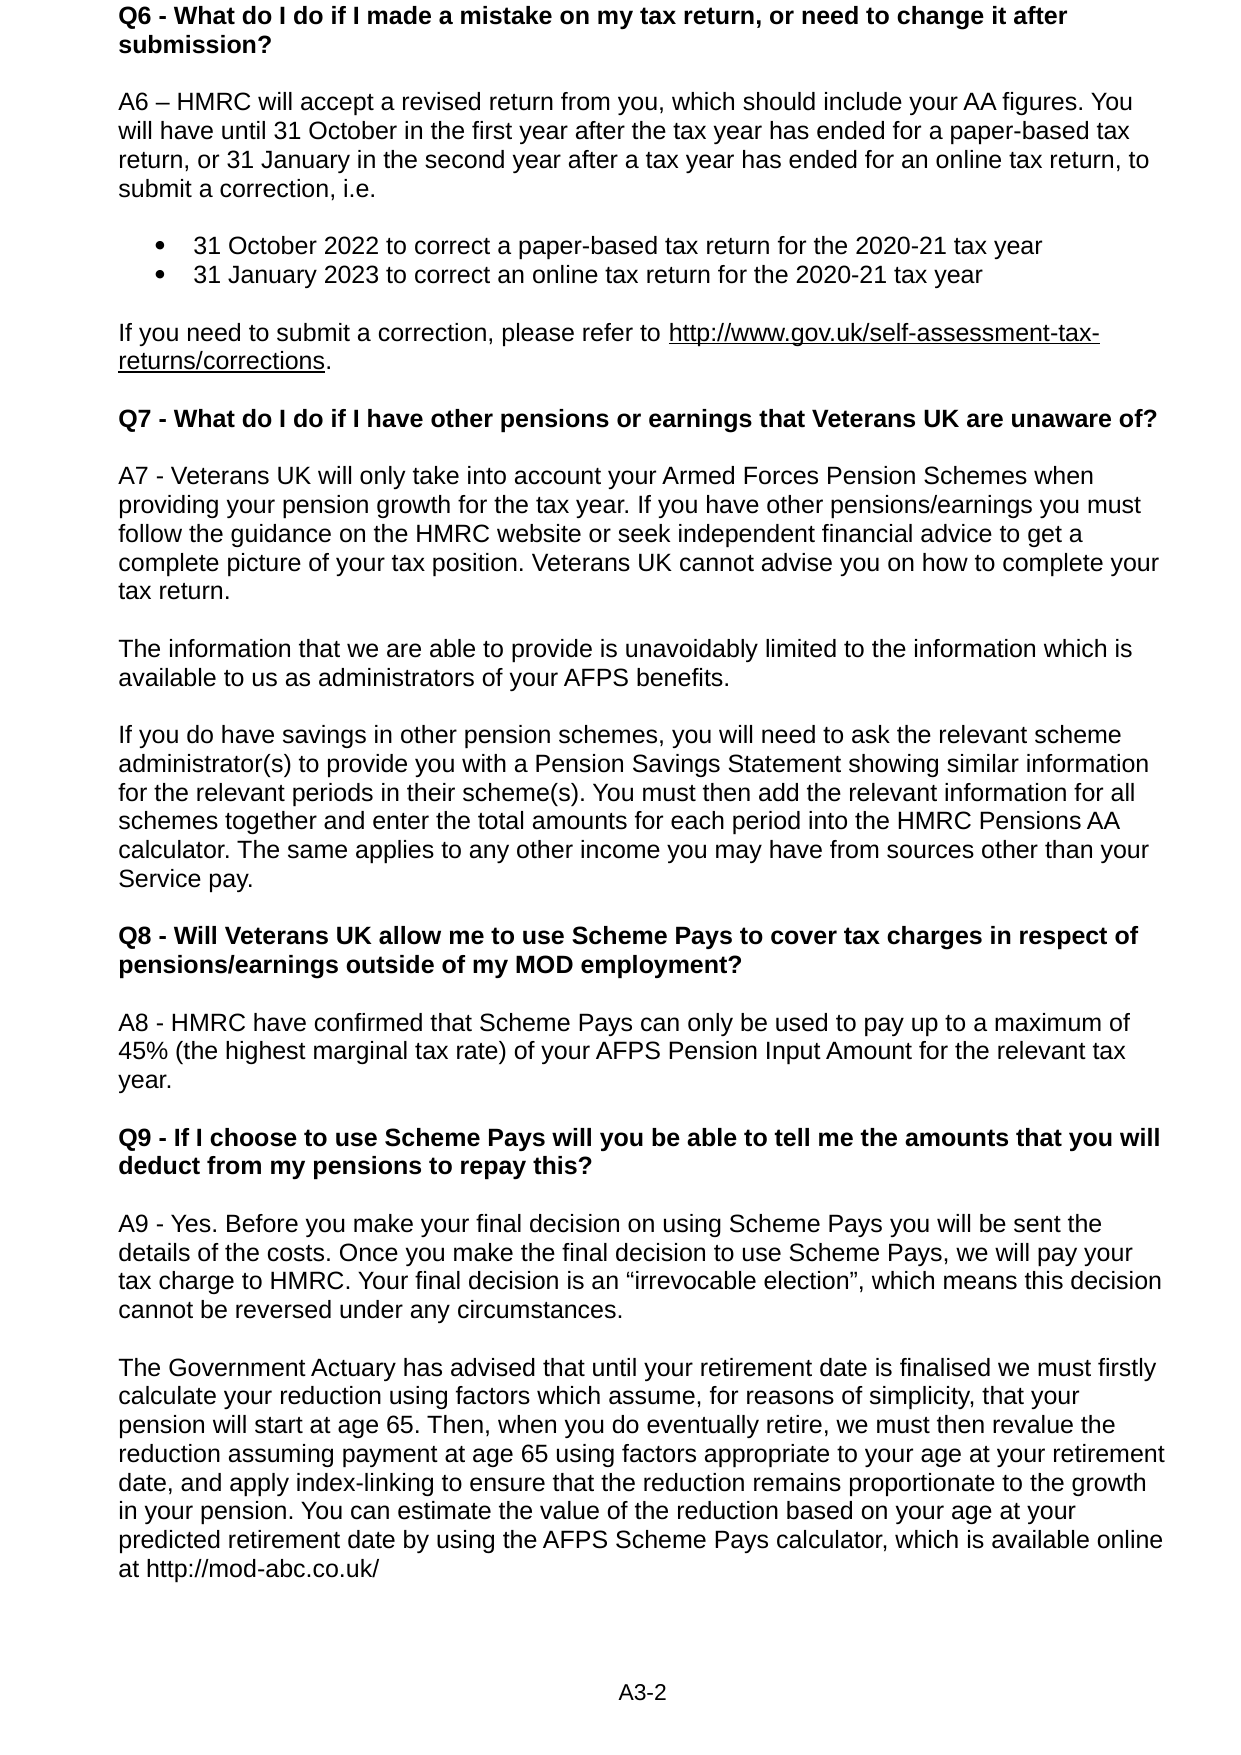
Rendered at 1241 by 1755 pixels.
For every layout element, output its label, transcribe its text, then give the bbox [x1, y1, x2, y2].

list 31 January 2023 to correct an online tax return for the 2020-21 tax year [156, 260, 1167, 289]
text The Government Actuary has advised that until your retirement date is finalised we must firstly calculate your reduction using factors which assume, for reasons of simplicity, that your pension will start at age 65. Then, when you do eventually retire, we must then revalue the reduction assuming payment at age 65 using factors appropriate to your age at your retirement date, and apply index-linking to ensure that the reduction remains proportionate to the growth in your pension. You can estimate the value of the reduction based on your age at your predicted retirement date by using the AFPS Scheme Pays calculator, which is available online at http://mod-abc.co.uk/ [118, 1353, 1167, 1583]
text A7 - Veterans UK will only take into account your Armed Forces Pension Schemes when providing your pension growth for the tax year. If you have other pensions/earnings you must follow the guidance on the HMRC website or seek independent financial advice to get a complete picture of your tax position. Veterans UK cannot advise you on how to complete your tax return. [118, 461, 1167, 605]
text Q8 - Will Veterans UK allow me to use Scheme Pays to cover tax charges in respect of pensions/earnings outside of my MOD employment? [118, 921, 1167, 979]
text A8 - HMRC have confirmed that Scheme Pays can only be used to pay up to a maximum of 45% (the highest marginal tax rate) of your AFPS Pension Input Amount for the relevant tax year. [118, 1008, 1167, 1094]
text The information that we are able to provide is unavoidably limited to the information which is available to us as administrators of your AFPS benefits. [118, 634, 1167, 691]
text A6 – HMRC will accept a revised return from you, which should include your AA figures. You will have until 31 October in the first year after the tax year has ended for a paper-based tax return, or 31 January in the second year after a tax year has ended for an online tax return, to submit a correction, i.e. [118, 87, 1167, 202]
text Q6 - What do I do if I made a mistake on my tax return, or need to change it after submission? [118, 1, 1167, 59]
text A9 - Yes. Before you make your final decision on using Scheme Pays you will be sent the details of the costs. Once you make the final decision to use Scheme Pays, we will pay your tax charge to HMRC. Your final decision is an “irrevocable election”, which means this decision cannot be reversed under any circumstances. [118, 1209, 1167, 1324]
list 31 October 2022 to correct a paper-based tax return for the 2020-21 tax year [156, 231, 1167, 260]
text Q9 - If I choose to use Scheme Pays will you be able to tell me the amounts that you will deduct from my pensions to repay this? [118, 1123, 1167, 1180]
text If you do have savings in other pension schemes, you will need to ask the relevant scheme administrator(s) to provide you with a Pension Savings Statement showing similar information for the relevant periods in their scheme(s). You must then add the relevant information for all schemes together and enter the total amounts for each period into the HMRC Pensions AA calculator. The same applies to any other income you may have from sources other than your Service pay. [118, 720, 1167, 893]
text If you need to submit a correction, please refer to http://www.gov.uk/self-assessment-tax-returns/corrections. [118, 318, 1167, 375]
text Q7 - What do I do if I have other pensions or earnings that Veterans UK are unaware of? [118, 404, 1167, 433]
